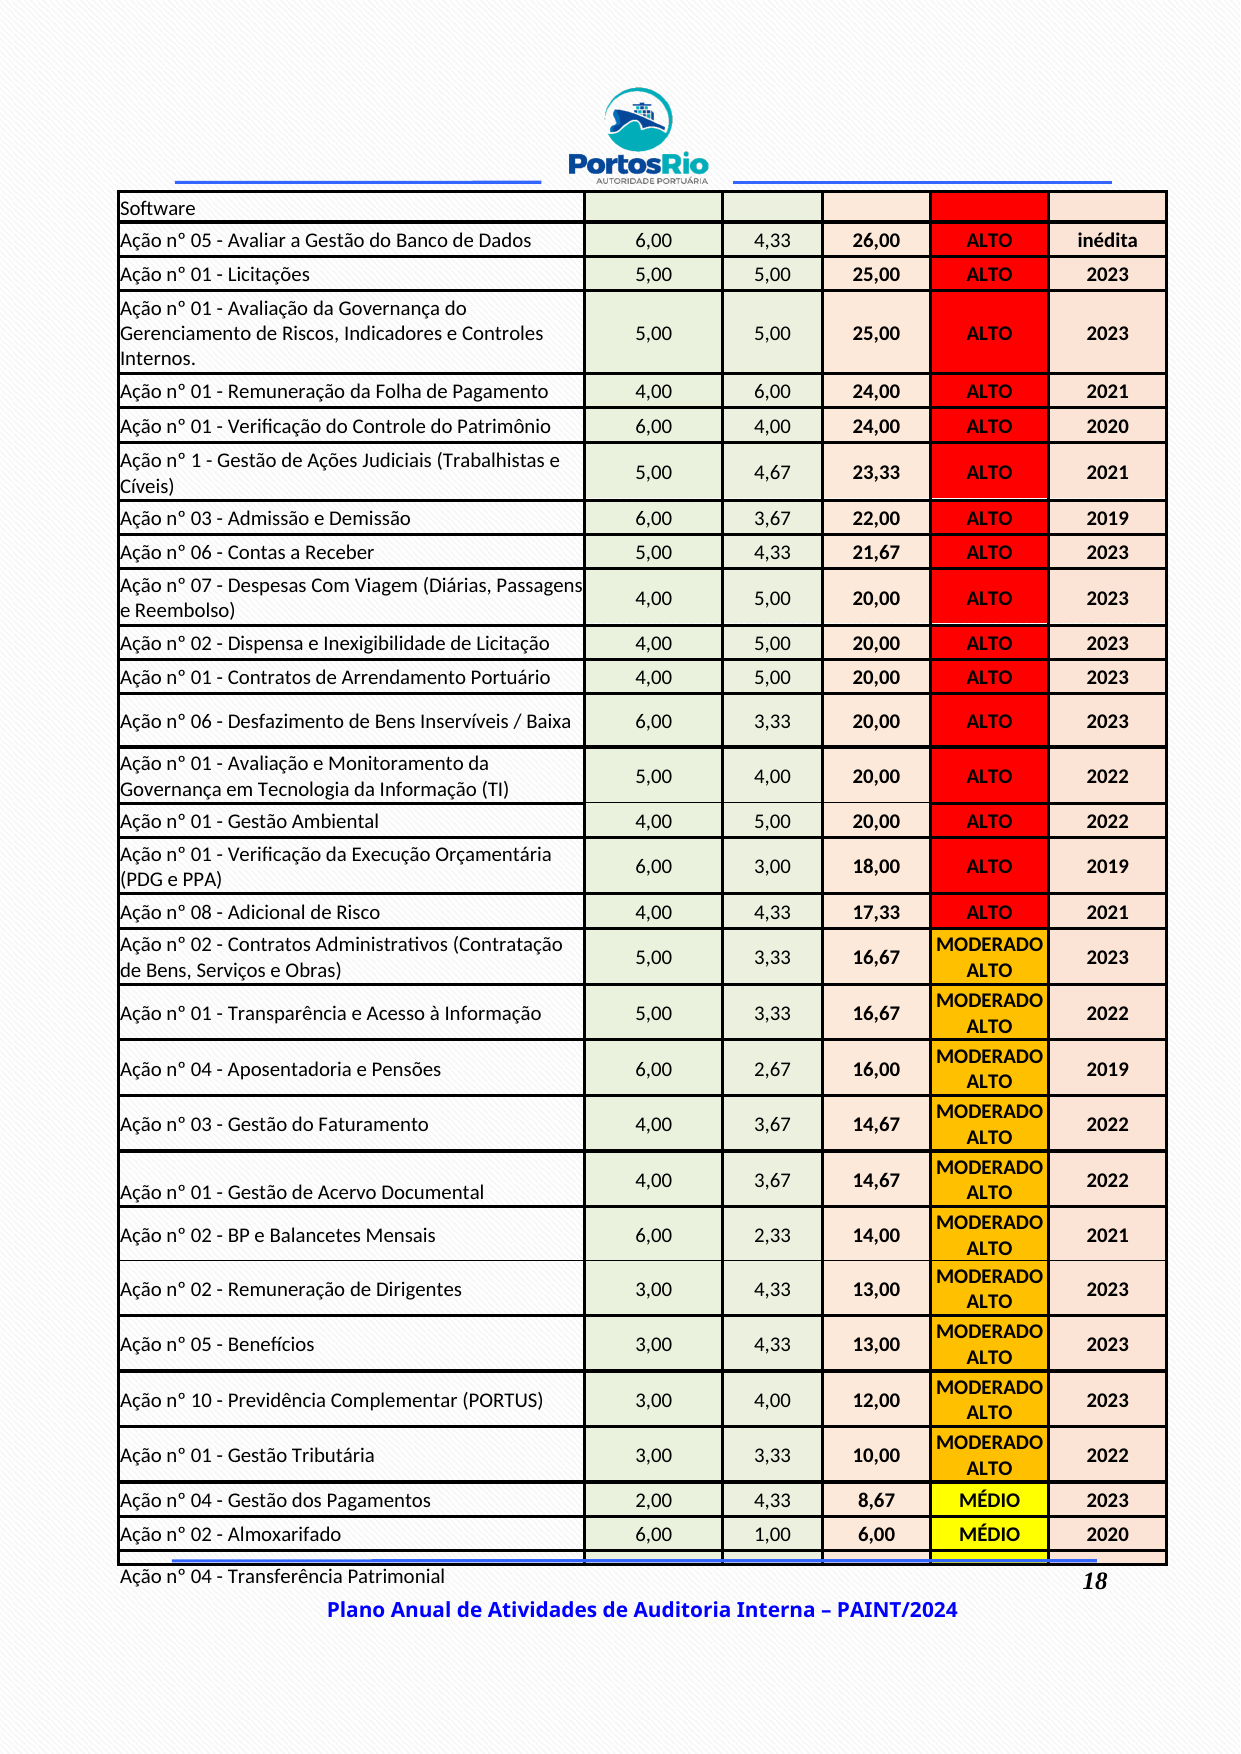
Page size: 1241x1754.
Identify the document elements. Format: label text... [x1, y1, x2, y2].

table_cell 20,00 [824, 749, 929, 802]
table_cell 1,00 [724, 1518, 821, 1549]
table_cell 20,00 [824, 570, 929, 623]
table_cell 5,00 [724, 803, 821, 836]
table_cell 5,00 [586, 930, 721, 983]
table_cell 3,00 [586, 1428, 721, 1480]
table_cell MODERADO ALTO [932, 1153, 1047, 1205]
table_cell Ação nº 08 - Adicional de Risco [120, 895, 583, 927]
table_cell ALTO [932, 502, 1047, 533]
table_cell MODERADO ALTO [932, 1041, 1047, 1094]
table_cell 5,00 [724, 570, 821, 623]
table_cell MODERADO ALTO [932, 986, 1047, 1038]
table_cell 2021 [1050, 444, 1165, 498]
table_cell 26,00 [824, 224, 929, 255]
table_cell ALTO [932, 536, 1047, 567]
table_cell 2019 [1050, 502, 1165, 533]
table_cell Ação nº 07 - Despesas Com Viagem (Diárias, Passagens e Reembolso) [120, 570, 583, 623]
table_cell 25,00 [824, 292, 929, 372]
table_cell 14,00 [824, 1208, 929, 1260]
table_cell Ação nº 02 - Almoxarifado [120, 1518, 583, 1549]
table_cell Ação nº 10 - Previdência Complementar (PORTUS) [120, 1373, 583, 1425]
table_cell ALTO [932, 292, 1047, 372]
table_cell 4,00 [586, 1097, 721, 1149]
table_cell 6,00 [586, 1518, 721, 1549]
table_cell Ação nº 01 - Gestão de Acervo Documental [120, 1153, 583, 1205]
table_cell 4,00 [586, 803, 721, 836]
table_cell Ação nº 03 - Gestão do Faturamento [120, 1097, 583, 1149]
table_cell [932, 1552, 1047, 1559]
table_cell 6,00 [724, 375, 821, 406]
table_cell 6,00 [586, 1041, 721, 1094]
table_cell 16,67 [824, 930, 929, 983]
table_cell ALTO [932, 409, 1047, 441]
table_cell 3,00 [724, 839, 821, 892]
table_cell ALTO [932, 627, 1047, 658]
table_cell 2,67 [724, 1041, 821, 1094]
table_cell Ação nº 01 - Verificação do Controle do Patrimônio [120, 409, 583, 441]
table_cell 6,00 [586, 409, 721, 441]
table_cell ALTO [932, 749, 1047, 802]
table_cell 2023 [1050, 258, 1165, 289]
table_cell 2019 [1050, 839, 1165, 892]
table_cell MODERADO ALTO [932, 1097, 1047, 1149]
table_cell 3,00 [586, 1261, 721, 1314]
table_cell 5,00 [586, 536, 721, 567]
table_cell 17,33 [824, 895, 929, 927]
table_cell ALTO [932, 258, 1047, 289]
table_cell Ação nº 01 - Remuneração da Folha de Pagamento [120, 375, 583, 406]
table_cell Ação nº 04 - Gestão dos Pagamentos [120, 1484, 583, 1515]
table_cell 6,00 [586, 224, 721, 255]
table_cell 6,00 [586, 695, 721, 745]
table_cell 2022 [1050, 805, 1165, 836]
picture [0, 0, 1241, 1754]
table_cell ALTO [932, 695, 1047, 745]
table_cell [586, 193, 721, 220]
table_cell MÉDIO [932, 1518, 1047, 1549]
table_cell ALTO [932, 839, 1047, 892]
table_cell ALTO [932, 224, 1047, 255]
table_cell [724, 1552, 821, 1559]
table_cell MODERADO ALTO [932, 1317, 1047, 1369]
table_cell 5,00 [724, 292, 821, 372]
table_cell MÉDIO [932, 1484, 1047, 1515]
table_cell 2023 [1050, 1484, 1165, 1515]
table_cell Software [120, 193, 583, 220]
table_cell 4,33 [724, 1484, 821, 1515]
table_cell 6,00 [586, 502, 721, 533]
table_cell 2022 [1050, 1153, 1165, 1205]
table_cell ALTO [932, 375, 1047, 406]
table_cell 6,00 [824, 1518, 929, 1549]
table_cell Ação nº 02 - Dispensa e Inexigibilidade de Licitação [120, 627, 583, 658]
table_cell 2019 [1050, 1041, 1165, 1094]
table_cell 18,00 [824, 839, 929, 892]
table_cell 3,33 [724, 1428, 821, 1480]
table_cell Ação nº 06 - Desfazimento de Bens Inservíveis / Baixa [120, 695, 583, 745]
table_cell 5,00 [724, 661, 821, 692]
table_cell ALTO [932, 805, 1047, 836]
table_cell 16,00 [824, 1041, 929, 1094]
table_cell ALTO [932, 444, 1047, 498]
table_cell 3,67 [724, 1153, 821, 1205]
table_cell Ação nº 01 - Gestão Tributária [120, 1428, 583, 1480]
table_cell 12,00 [824, 1373, 929, 1425]
table_cell [586, 1552, 721, 1559]
table_cell 5,00 [586, 444, 721, 498]
table_cell 5,00 [586, 749, 721, 802]
table_cell 4,00 [586, 1153, 721, 1205]
table_cell Ação nº 04 - Transferência Patrimonial [120, 1552, 583, 1563]
table_cell 2022 [1050, 1428, 1165, 1480]
table_cell MODERADO ALTO [932, 1428, 1047, 1480]
table_cell ALTO [932, 661, 1047, 692]
table_cell Ação nº 01 - Verificação da Execução Orçamentária (PDG e PPA) [120, 839, 583, 892]
table_cell Ação nº 03 - Admissão e Demissão [120, 502, 583, 533]
table_cell 3,00 [586, 1317, 721, 1369]
table_cell 3,33 [724, 695, 821, 745]
table_cell 4,33 [724, 895, 821, 927]
table_cell 4,67 [724, 444, 821, 498]
table_cell Ação nº 02 - Remuneração de Dirigentes [120, 1261, 583, 1314]
table_cell ALTO [932, 895, 1047, 927]
table_cell Ação nº 04 - Aposentadoria e Pensões [120, 1041, 583, 1094]
table_cell 14,67 [824, 1097, 929, 1149]
table_cell Ação nº 06 - Contas a Receber [120, 536, 583, 567]
table_cell 20,00 [824, 661, 929, 692]
table_cell Ação nº 05 - Benefícios [120, 1317, 583, 1369]
table_cell 2023 [1050, 536, 1165, 567]
table_cell 4,00 [586, 895, 721, 927]
table_cell 5,00 [724, 627, 821, 658]
table_cell 22,00 [824, 502, 929, 533]
table_cell 6,00 [586, 839, 721, 892]
table_cell 4,00 [586, 375, 721, 406]
table_cell Ação nº 01 - Avaliação e Monitoramento da Governança em Tecnologia da Informação (TI) [120, 749, 583, 802]
table_cell Ação nº 01 - Contratos de Arrendamento Portuário [120, 661, 583, 692]
table_cell 4,33 [724, 536, 821, 567]
table_cell [1050, 193, 1165, 220]
table_cell 2023 [1050, 292, 1165, 372]
table_cell 13,00 [824, 1261, 929, 1314]
table_cell 2023 [1050, 627, 1165, 658]
table_cell Ação nº 02 - Contratos Administrativos (Contratação de Bens, Serviços e Obras) [120, 930, 583, 983]
table_cell Ação nº 01 - Transparência e Acesso à Informação [120, 986, 583, 1038]
table_cell 20,00 [824, 803, 929, 836]
table_cell 4,33 [724, 1261, 821, 1314]
table_cell 3,67 [724, 1097, 821, 1149]
table_cell 4,00 [724, 749, 821, 802]
table_cell [824, 193, 929, 220]
table_cell 2021 [1050, 895, 1165, 927]
table_cell ALTO [932, 570, 1047, 623]
table_cell MODERADO ALTO [932, 1261, 1047, 1314]
table_cell 2021 [1050, 375, 1165, 406]
table_cell MODERADO ALTO [932, 1373, 1047, 1425]
table_cell 21,67 [824, 536, 929, 567]
table_cell 5,00 [586, 986, 721, 1038]
table_cell 4,33 [724, 224, 821, 255]
table_cell 20,00 [824, 695, 929, 745]
table_cell 3,67 [724, 502, 821, 533]
table_cell 2023 [1050, 661, 1165, 692]
table_cell 24,00 [824, 375, 929, 406]
table_cell [824, 1552, 929, 1559]
table_cell Ação nº 01 - Gestão Ambiental [120, 805, 583, 836]
table_cell 2023 [1050, 1317, 1165, 1369]
table_cell 4,00 [724, 1373, 821, 1425]
table_cell 4,00 [586, 570, 721, 623]
table_cell 4,00 [724, 409, 821, 441]
table_cell Ação nº 1 - Gestão de Ações Judiciais (Trabalhistas e Cíveis) [120, 444, 583, 498]
table_cell 4,33 [724, 1317, 821, 1369]
table_cell 2,00 [586, 1484, 721, 1515]
table_cell [1050, 1552, 1165, 1563]
table_cell 3,33 [724, 986, 821, 1038]
table_cell Ação nº 02 - BP e Balancetes Mensais [120, 1208, 583, 1260]
table_cell [932, 193, 1047, 220]
table_cell 5,00 [586, 258, 721, 289]
table_cell 10,00 [824, 1428, 929, 1480]
table_cell 16,67 [824, 986, 929, 1038]
table_cell Ação nº 01 - Licitações [120, 258, 583, 289]
table_cell 2020 [1050, 1518, 1165, 1549]
table_cell 2020 [1050, 409, 1165, 441]
table_cell 24,00 [824, 409, 929, 441]
table_cell 20,00 [824, 627, 929, 658]
table_cell 4,00 [586, 661, 721, 692]
table_cell 13,00 [824, 1317, 929, 1369]
table_cell 2022 [1050, 986, 1165, 1038]
table_cell 2023 [1050, 570, 1165, 623]
table_cell 2021 [1050, 1208, 1165, 1260]
table_cell 5,00 [724, 258, 821, 289]
table_cell 8,67 [824, 1484, 929, 1515]
table_cell 25,00 [824, 258, 929, 289]
table_cell 6,00 [586, 1208, 721, 1260]
table_cell 2022 [1050, 1097, 1165, 1149]
table_cell 2023 [1050, 930, 1165, 983]
table_cell Ação nº 01 - Avaliação da Governança do Gerenciamento de Riscos, Indicadores e Controles Internos. [120, 292, 583, 372]
table_cell [724, 193, 821, 220]
table_cell 14,67 [824, 1153, 929, 1205]
table_cell MODERADO ALTO [932, 1208, 1047, 1260]
table_cell 4,00 [586, 627, 721, 658]
table_cell 2023 [1050, 1373, 1165, 1425]
table_cell 2023 [1050, 695, 1165, 745]
table_cell MODERADO ALTO [932, 930, 1047, 983]
table_cell 2023 [1050, 1261, 1165, 1314]
table_cell 2,33 [724, 1208, 821, 1260]
table_cell 2022 [1050, 749, 1165, 802]
table_cell 3,00 [586, 1373, 721, 1425]
table_cell 5,00 [586, 292, 721, 372]
table_cell inédita [1050, 224, 1165, 255]
table_cell Ação nº 05 - Avaliar a Gestão do Banco de Dados [120, 224, 583, 255]
table_cell 23,33 [824, 444, 929, 498]
table_cell 3,33 [724, 930, 821, 983]
